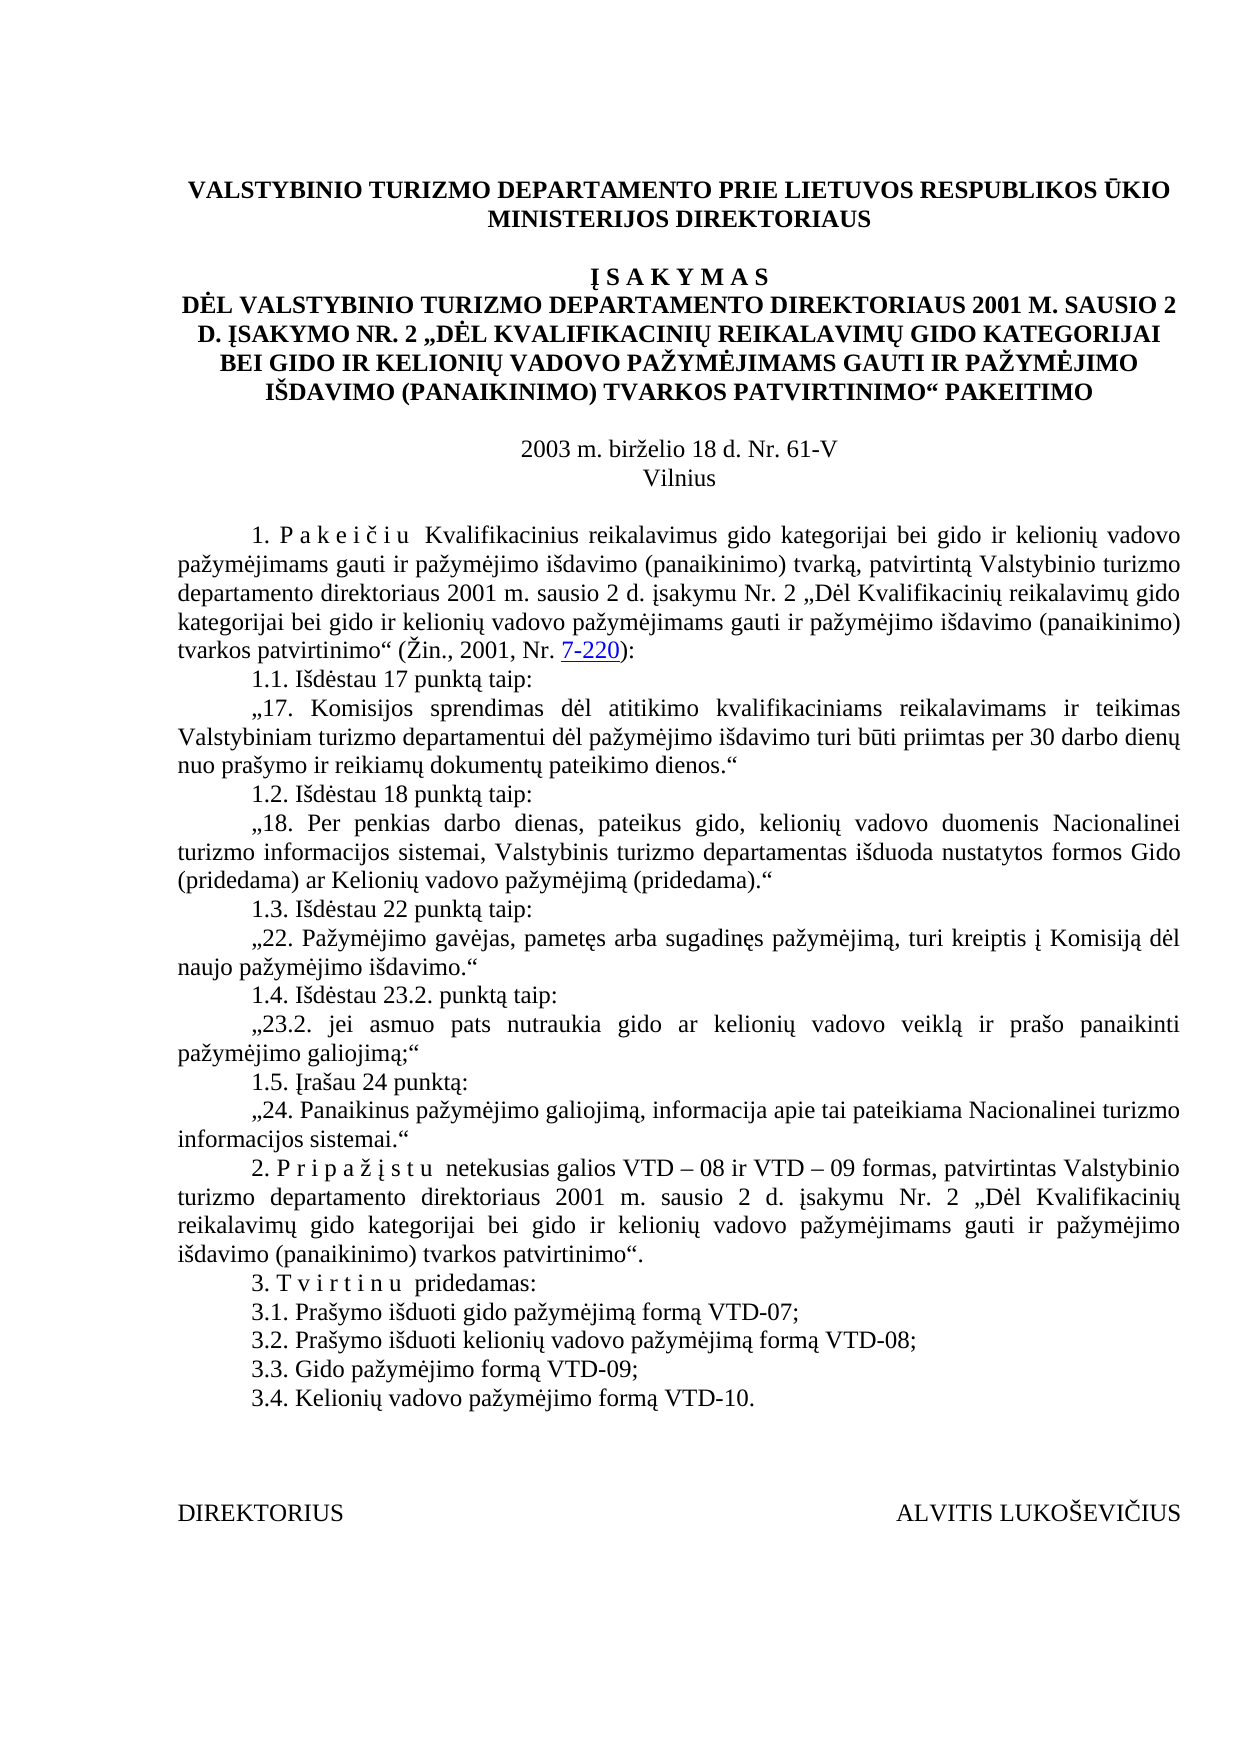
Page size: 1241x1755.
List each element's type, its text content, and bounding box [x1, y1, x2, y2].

text VALSTYBINIO TURIZMO DEPARTAMENTO PRIE LIETUVOS RESPUBLIKOS ŪKIO MINISTERIJOS DIREKTORIAUS [177, 176, 1181, 233]
text 2. Pripažįstu netekusias galios VTD – 08 ir VTD – 09 formas, patvirtintas Valstybinio turizmo departamento direktoriaus 2001 m. sausio 2 d. įsakymu Nr. 2 „Dėl Kvalifikacinių reikalavimų gido kategorijai bei gido ir kelionių vadovo pažymėjimams gauti ir pažymėjimo išdavimo (panaikinimo) tvarkos patvirtinimo“. [177, 1153, 1181, 1268]
text 1.2. Išdėstau 18 punktą taip: [177, 779, 1181, 808]
text 1.3. Išdėstau 22 punktą taip: [177, 894, 1181, 923]
text 3.4. Kelionių vadovo pažymėjimo formą VTD-10. [177, 1383, 1181, 1412]
text „22. Pažymėjimo gavėjas, pametęs arba sugadinęs pažymėjimą, turi kreiptis į Komisiją dėl naujo pažymėjimo išdavimo.“ [177, 923, 1181, 981]
text „17. Komisijos sprendimas dėl atitikimo kvalifikaciniams reikalavimams ir teikimas Valstybiniam turizmo departamentui dėl pažymėjimo išdavimo turi būti priimtas per 30 darbo dienų nuo prašymo ir reikiamų dokumentų pateikimo dienos.“ [177, 693, 1181, 779]
text 1.4. Išdėstau 23.2. punktą taip: [177, 981, 1181, 1009]
text 1. Pakeičiu Kvalifikacinius reikalavimus gido kategorijai bei gido ir kelionių vadovo pažymėjimams gauti ir pažymėjimo išdavimo (panaikinimo) tvarką, patvirtintą Valstybinio turizmo departamento direktoriaus 2001 m. sausio 2 d. įsakymu Nr. 2 „Dėl Kvalifikacinių reikalavimų gido kategorijai bei gido ir kelionių vadovo pažymėjimams gauti ir pažymėjimo išdavimo (panaikinimo) tvarkos patvirtinimo“ (Žin., 2001, Nr. 7-220): [177, 521, 1181, 664]
text 2003 m. birželio 18 d. Nr. 61-V [177, 434, 1181, 463]
text 3. Tvirtinu pridedamas: [177, 1268, 1181, 1297]
text „23.2. jei asmuo pats nutraukia gido ar kelionių vadovo veiklą ir prašo panaikinti pažymėjimo galiojimą;“ [177, 1009, 1181, 1067]
text Direktorius Alvitis Lukoševičius [177, 1498, 1181, 1527]
text Vilnius [177, 463, 1181, 492]
text 1.5. Įrašau 24 punktą: [177, 1067, 1181, 1096]
text DĖL VALSTYBINIO TURIZMO DEPARTAMENTO DIREKTORIAUS 2001 M. SAUSIO 2 D. ĮSAKYMO NR. 2 „DĖL KVALIFIKACINIŲ REIKALAVIMŲ GIDO KATEGORIJAI BEI GIDO IR KELIONIŲ VADOVO PAŽYMĖJIMAMS GAUTI IR PAŽYMĖJIMO IŠDAVIMO (PANAIKINIMO) TVARKOS PATVIRTINIMO“ PAKEITIMO [177, 291, 1181, 406]
text „24. Panaikinus pažymėjimo galiojimą, informacija apie tai pateikiama Nacionalinei turizmo informacijos sistemai.“ [177, 1096, 1181, 1153]
text 3.1. Prašymo išduoti gido pažymėjimą formą VTD-07; [177, 1297, 1181, 1326]
text 1.1. Išdėstau 17 punktą taip: [177, 664, 1181, 693]
text 3.2. Prašymo išduoti kelionių vadovo pažymėjimą formą VTD-08; [177, 1326, 1181, 1354]
text 3.3. Gido pažymėjimo formą VTD-09; [177, 1354, 1181, 1383]
text Į S A K Y M A S [177, 262, 1181, 291]
text „18. Per penkias darbo dienas, pateikus gido, kelionių vadovo duomenis Nacionalinei turizmo informacijos sistemai, Valstybinis turizmo departamentas išduoda nustatytos formos Gido (pridedama) ar Kelionių vadovo pažymėjimą (pridedama).“ [177, 808, 1181, 894]
